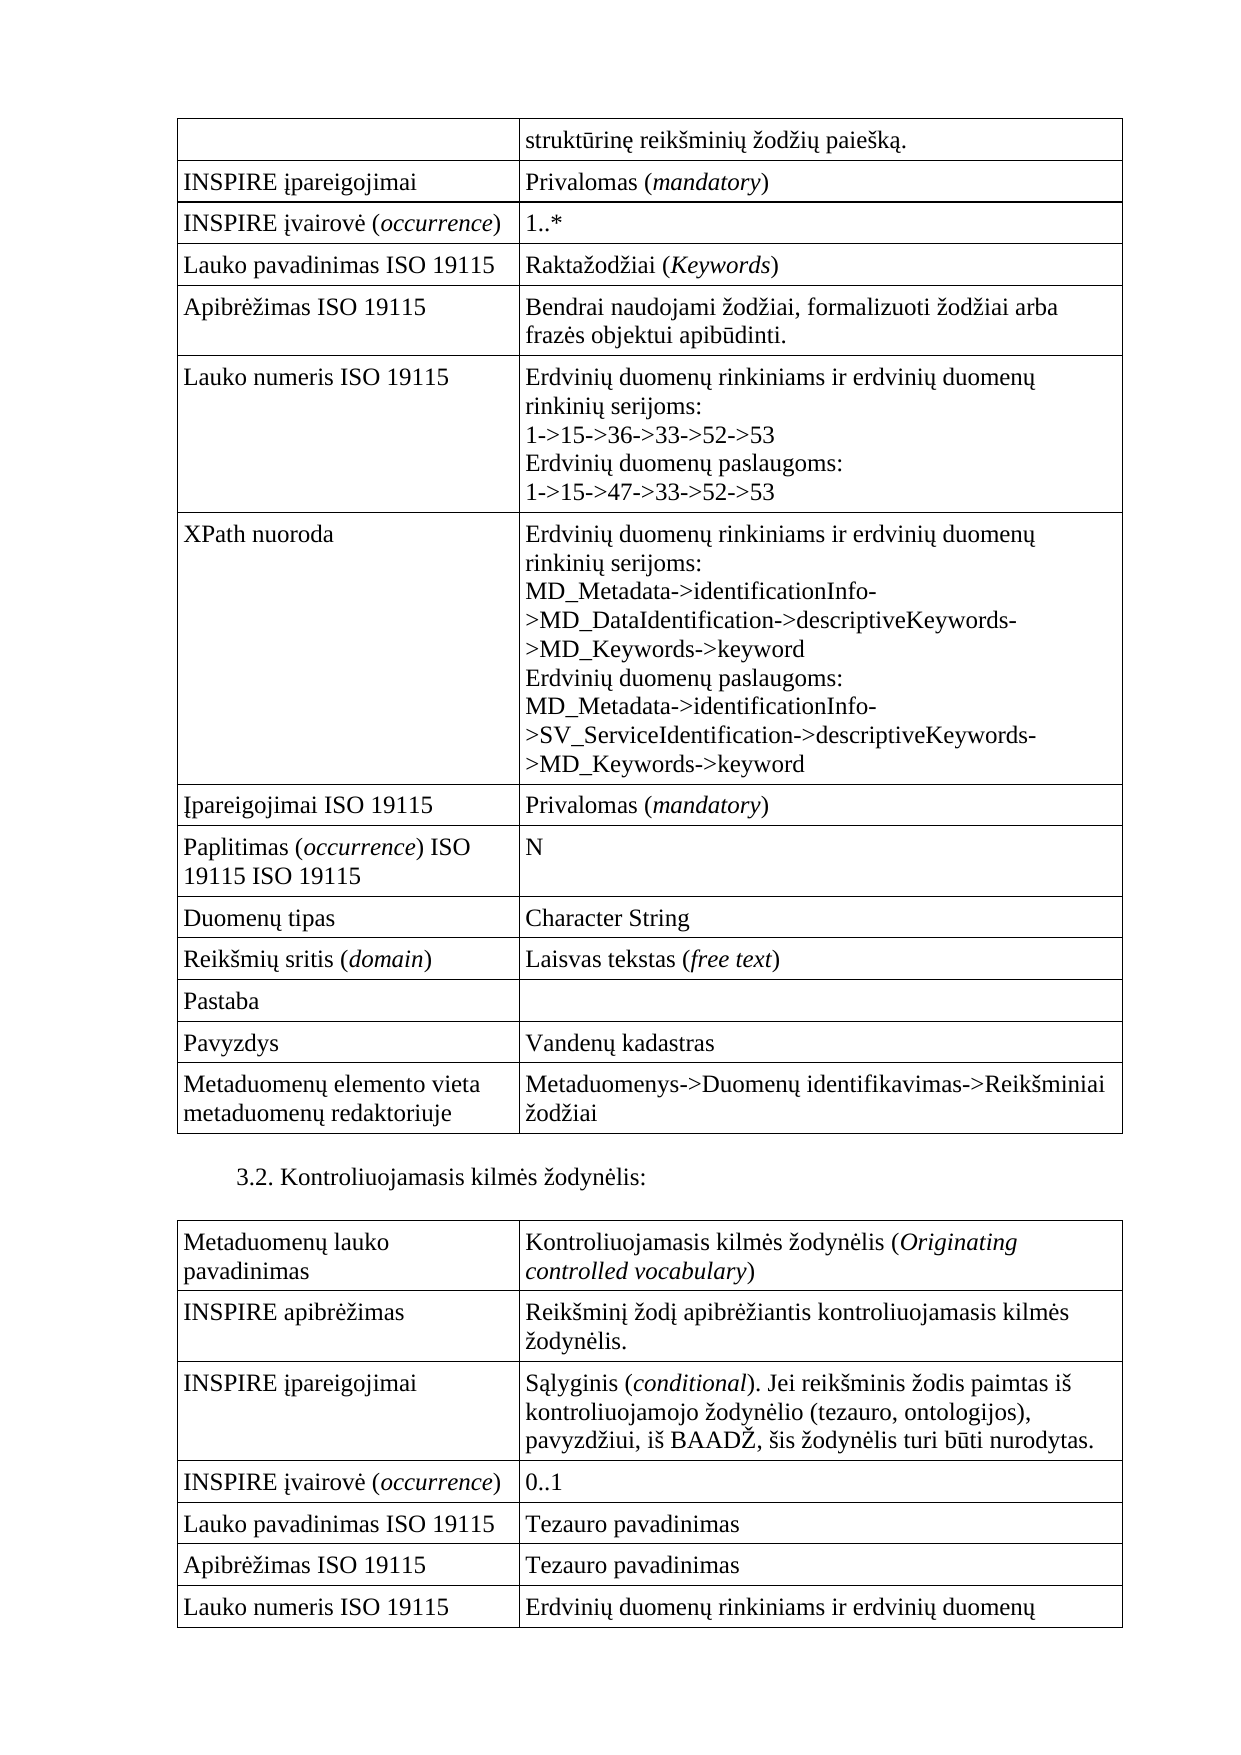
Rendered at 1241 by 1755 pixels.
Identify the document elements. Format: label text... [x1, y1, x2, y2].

table_cell Pavyzdys [178, 1022, 519, 1062]
table_cell XPath nuoroda [178, 513, 519, 783]
text 3.2. Kontroliuojamasis kilmės žodynėlis: [177, 1162, 1122, 1191]
table_cell N [520, 826, 1122, 896]
table_cell Metaduomenys->Duomenų identifikavimas->Reikšminiai žodžiai [520, 1063, 1122, 1133]
table_cell [178, 119, 519, 160]
table_cell 1..* [520, 203, 1122, 243]
table_cell Character String [520, 897, 1122, 937]
table_cell Lauko pavadinimas ISO 19115 [178, 1503, 519, 1543]
table_cell Privalomas (mandatory) [520, 161, 1122, 201]
table_cell Metaduomenų elemento vieta metaduomenų redaktoriuje [178, 1063, 519, 1133]
table_cell Įpareigojimai ISO 19115 [178, 785, 519, 825]
table_cell Paplitimas (occurrence) ISO 19115 ISO 19115 [178, 826, 519, 896]
table_cell Erdvinių duomenų rinkiniams ir erdvinių duomenų rinkinių serijoms: 1->15->36->33->52->53 Erdvinių duomenų paslaugoms: 1->15->47->33->52->53 [520, 356, 1122, 512]
table_cell Tezauro pavadinimas [520, 1544, 1122, 1585]
table_cell Sąlyginis (conditional). Jei reikšminis žodis paimtas iš kontroliuojamojo žodynėlio (tezauro, ontologijos), pavyzdžiui, iš BAADŽ, šis žodynėlis turi būti nurodytas. [520, 1362, 1122, 1460]
table_cell Laisvas tekstas (free text) [520, 938, 1122, 979]
table_cell INSPIRE įvairovė (occurrence) [178, 203, 519, 243]
table_cell INSPIRE apibrėžimas [178, 1291, 519, 1361]
table_cell Erdvinių duomenų rinkiniams ir erdvinių duomenų rinkinių serijoms: MD_Metadata->identificationInfo->MD_DataIdentification->descriptiveKeywords->MD_Keywords->keyword Erdvinių duomenų paslaugoms: MD_Metadata->identificationInfo->SV_ServiceIdentification->descriptiveKeywords->MD_Keywords->keyword [520, 513, 1122, 783]
table_cell 0..1 [520, 1461, 1122, 1502]
table_cell Reikšminį žodį apibrėžiantis kontroliuojamasis kilmės žodynėlis. [520, 1291, 1122, 1361]
table_header Kontroliuojamasis kilmės žodynėlis (Originating controlled vocabulary) [520, 1221, 1122, 1290]
table_cell INSPIRE įpareigojimai [178, 161, 519, 201]
table_cell Vandenų kadastras [520, 1022, 1122, 1062]
table_cell Erdvinių duomenų rinkiniams ir erdvinių duomenų [520, 1586, 1122, 1627]
table_cell Lauko numeris ISO 19115 [178, 356, 519, 512]
table_cell Apibrėžimas ISO 19115 [178, 1544, 519, 1585]
table_cell Tezauro pavadinimas [520, 1503, 1122, 1543]
table_cell struktūrinę reikšminių žodžių paiešką. [520, 119, 1122, 160]
table_cell Apibrėžimas ISO 19115 [178, 286, 519, 355]
table_cell INSPIRE įpareigojimai [178, 1362, 519, 1460]
table_cell Bendrai naudojami žodžiai, formalizuoti žodžiai arba frazės objektui apibūdinti. [520, 286, 1122, 355]
table_cell Privalomas (mandatory) [520, 785, 1122, 825]
table_cell INSPIRE įvairovė (occurrence) [178, 1461, 519, 1502]
table_cell Lauko numeris ISO 19115 [178, 1586, 519, 1627]
table_header Metaduomenų lauko pavadinimas [178, 1221, 519, 1290]
table_cell Lauko pavadinimas ISO 19115 [178, 244, 519, 285]
table_cell Pastaba [178, 980, 519, 1021]
table_cell Duomenų tipas [178, 897, 519, 937]
table_cell Raktažodžiai (Keywords) [520, 244, 1122, 285]
table_cell Reikšmių sritis (domain) [178, 938, 519, 979]
table_cell [520, 980, 1122, 1021]
